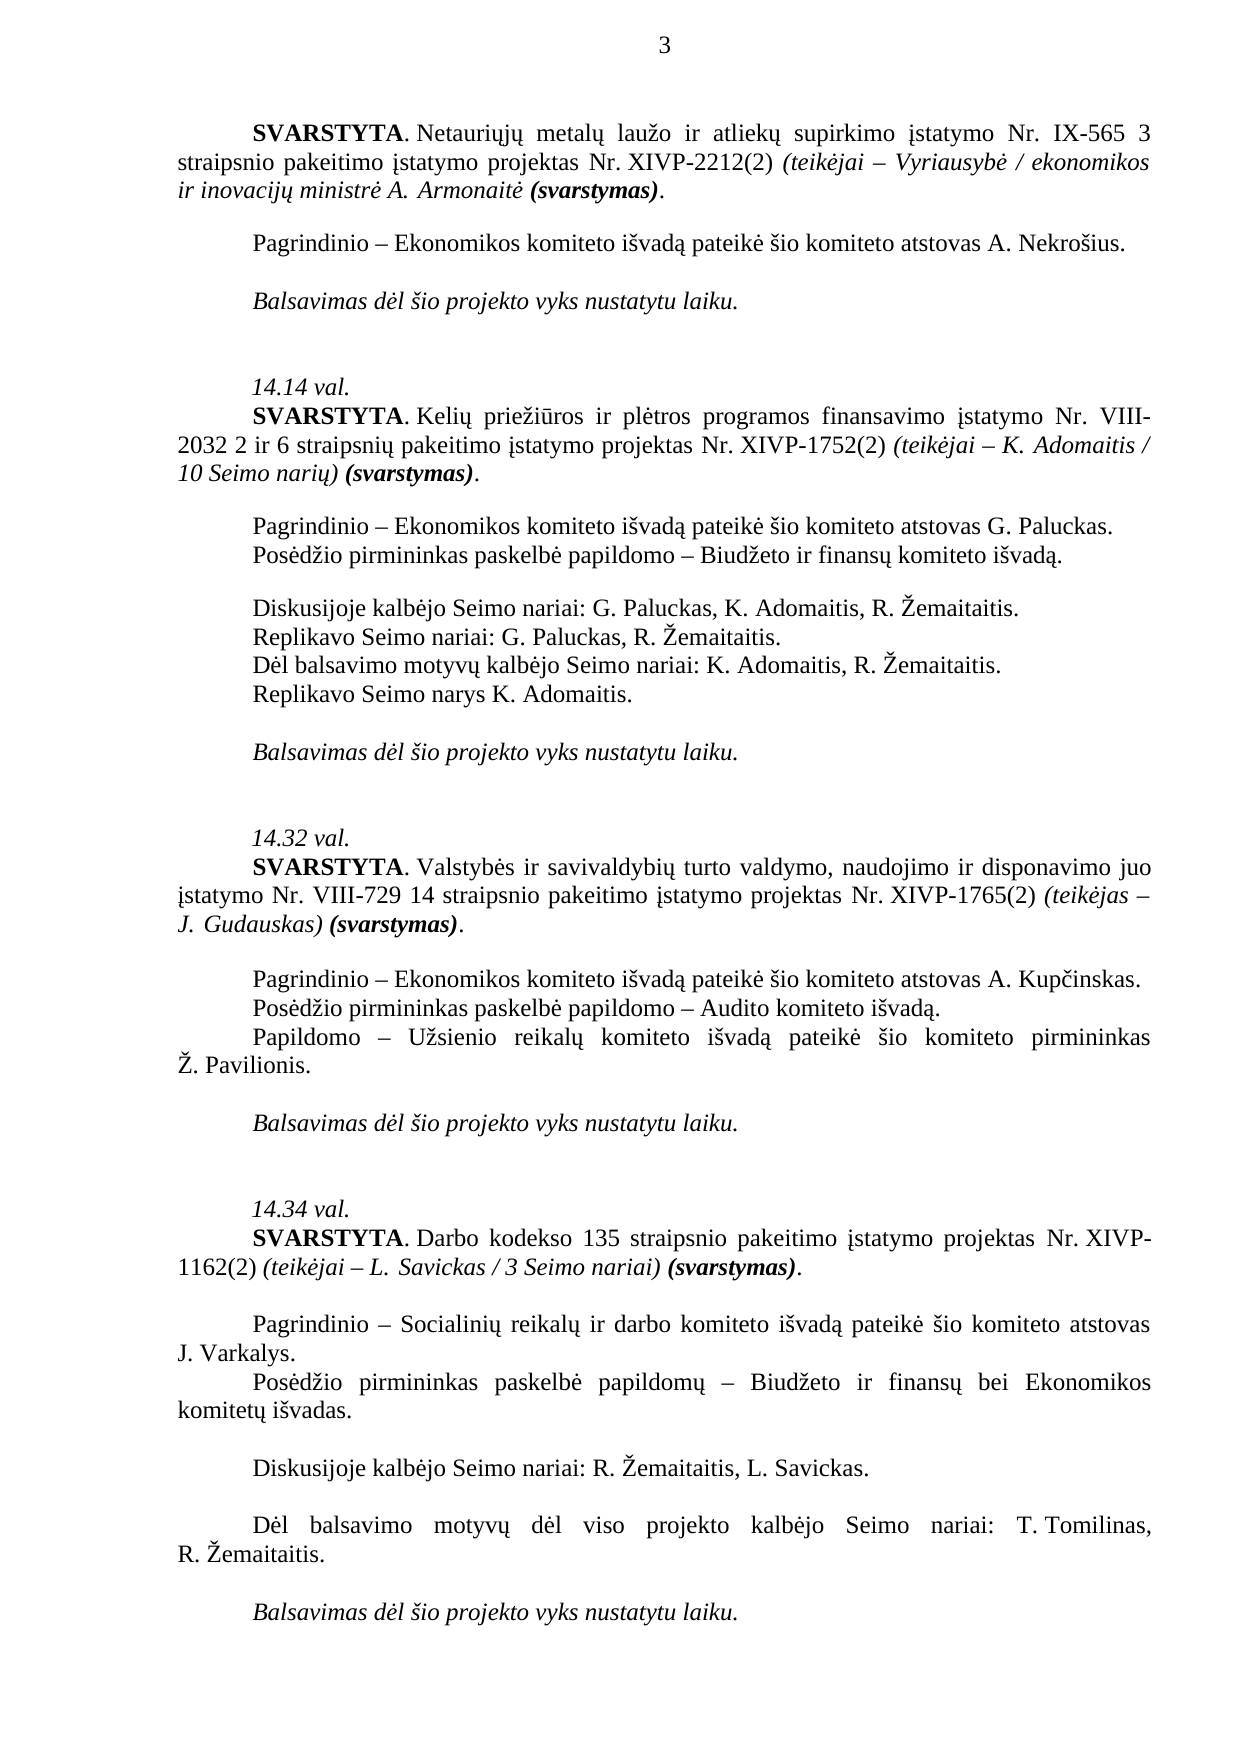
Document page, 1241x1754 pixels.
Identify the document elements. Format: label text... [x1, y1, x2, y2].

text 14.32 val. [177, 823, 1152, 852]
text Dėl balsavimo motyvų dėl viso projekto kalbėjo Seimo nariai: T. Tomilinas, R. Žemaitaitis. [177, 1510, 1152, 1568]
text Pagrindinio – Ekonomikos komiteto išvadą pateikė šio komiteto atstovas G. Paluckas. [177, 511, 1152, 540]
text Balsavimas dėl šio projekto vyks nustatytu laiku. [177, 1597, 1152, 1625]
text SVARSTYTA. Netauriųjų metalų laužo ir atliekų supirkimo įstatymo Nr. IX-565 3 straipsnio pakeitimo įstatymo projektas Nr. XIVP-2212(2) (teikėjai – Vyriausybė / ekonomikos ir inovacijų ministrė A. Armonaitė (svarstymas). [177, 118, 1152, 204]
text Diskusijoje kalbėjo Seimo nariai: R. Žemaitaitis, L. Savickas. [177, 1453, 1152, 1482]
text Diskusijoje kalbėjo Seimo nariai: G. Paluckas, K. Adomaitis, R. Žemaitaitis. [177, 593, 1152, 622]
text SVARSTYTA. Kelių priežiūros ir plėtros programos finansavimo įstatymo Nr. VIII-2032 2 ir 6 straipsnių pakeitimo įstatymo projektas Nr. XIVP-1752(2) (teikėjai – K. Adomaitis / 10 Seimo narių) (svarstymas). [177, 401, 1152, 487]
text Replikavo Seimo nariai: G. Paluckas, R. Žemaitaitis. [177, 622, 1152, 650]
text Papildomo – Užsienio reikalų komiteto išvadą pateikė šio komiteto pirmininkas Ž. Pavilionis. [177, 1022, 1152, 1079]
text Pagrindinio – Socialinių reikalų ir darbo komiteto išvadą pateikė šio komiteto atstovas J. Varkalys. [177, 1309, 1152, 1367]
text Balsavimas dėl šio projekto vyks nustatytu laiku. [177, 1108, 1152, 1137]
text Balsavimas dėl šio projekto vyks nustatytu laiku. [177, 286, 1152, 315]
text Dėl balsavimo motyvų kalbėjo Seimo nariai: K. Adomaitis, R. Žemaitaitis. [177, 650, 1152, 679]
text Pagrindinio – Ekonomikos komiteto išvadą pateikė šio komiteto atstovas A. Nekrošius. [177, 228, 1152, 257]
text SVARSTYTA. Darbo kodekso 135 straipsnio pakeitimo įstatymo projektas Nr. XIVP-1162(2) (teikėjai – L. Savickas / 3 Seimo nariai) (svarstymas). [177, 1223, 1152, 1280]
text 14.34 val. [177, 1194, 1152, 1223]
text Balsavimas dėl šio projekto vyks nustatytu laiku. [177, 737, 1152, 765]
text Posėdžio pirmininkas paskelbė papildomo – Biudžeto ir finansų komiteto išvadą. [177, 540, 1152, 569]
text Pagrindinio – Ekonomikos komiteto išvadą pateikė šio komiteto atstovas A. Kupčinskas. [177, 964, 1152, 993]
text SVARSTYTA. Valstybės ir savivaldybių turto valdymo, naudojimo ir disponavimo juo įstatymo Nr. VIII-729 14 straipsnio pakeitimo įstatymo projektas Nr. XIVP-1765(2) (teikėjas – J. Gudauskas) (svarstymas). [177, 852, 1152, 938]
text Replikavo Seimo narys K. Adomaitis. [177, 679, 1152, 708]
text Posėdžio pirmininkas paskelbė papildomų – Biudžeto ir finansų bei Ekonomikos komitetų išvadas. [177, 1367, 1152, 1424]
text Posėdžio pirmininkas paskelbė papildomo – Audito komiteto išvadą. [177, 993, 1152, 1022]
text 14.14 val. [177, 372, 1152, 401]
